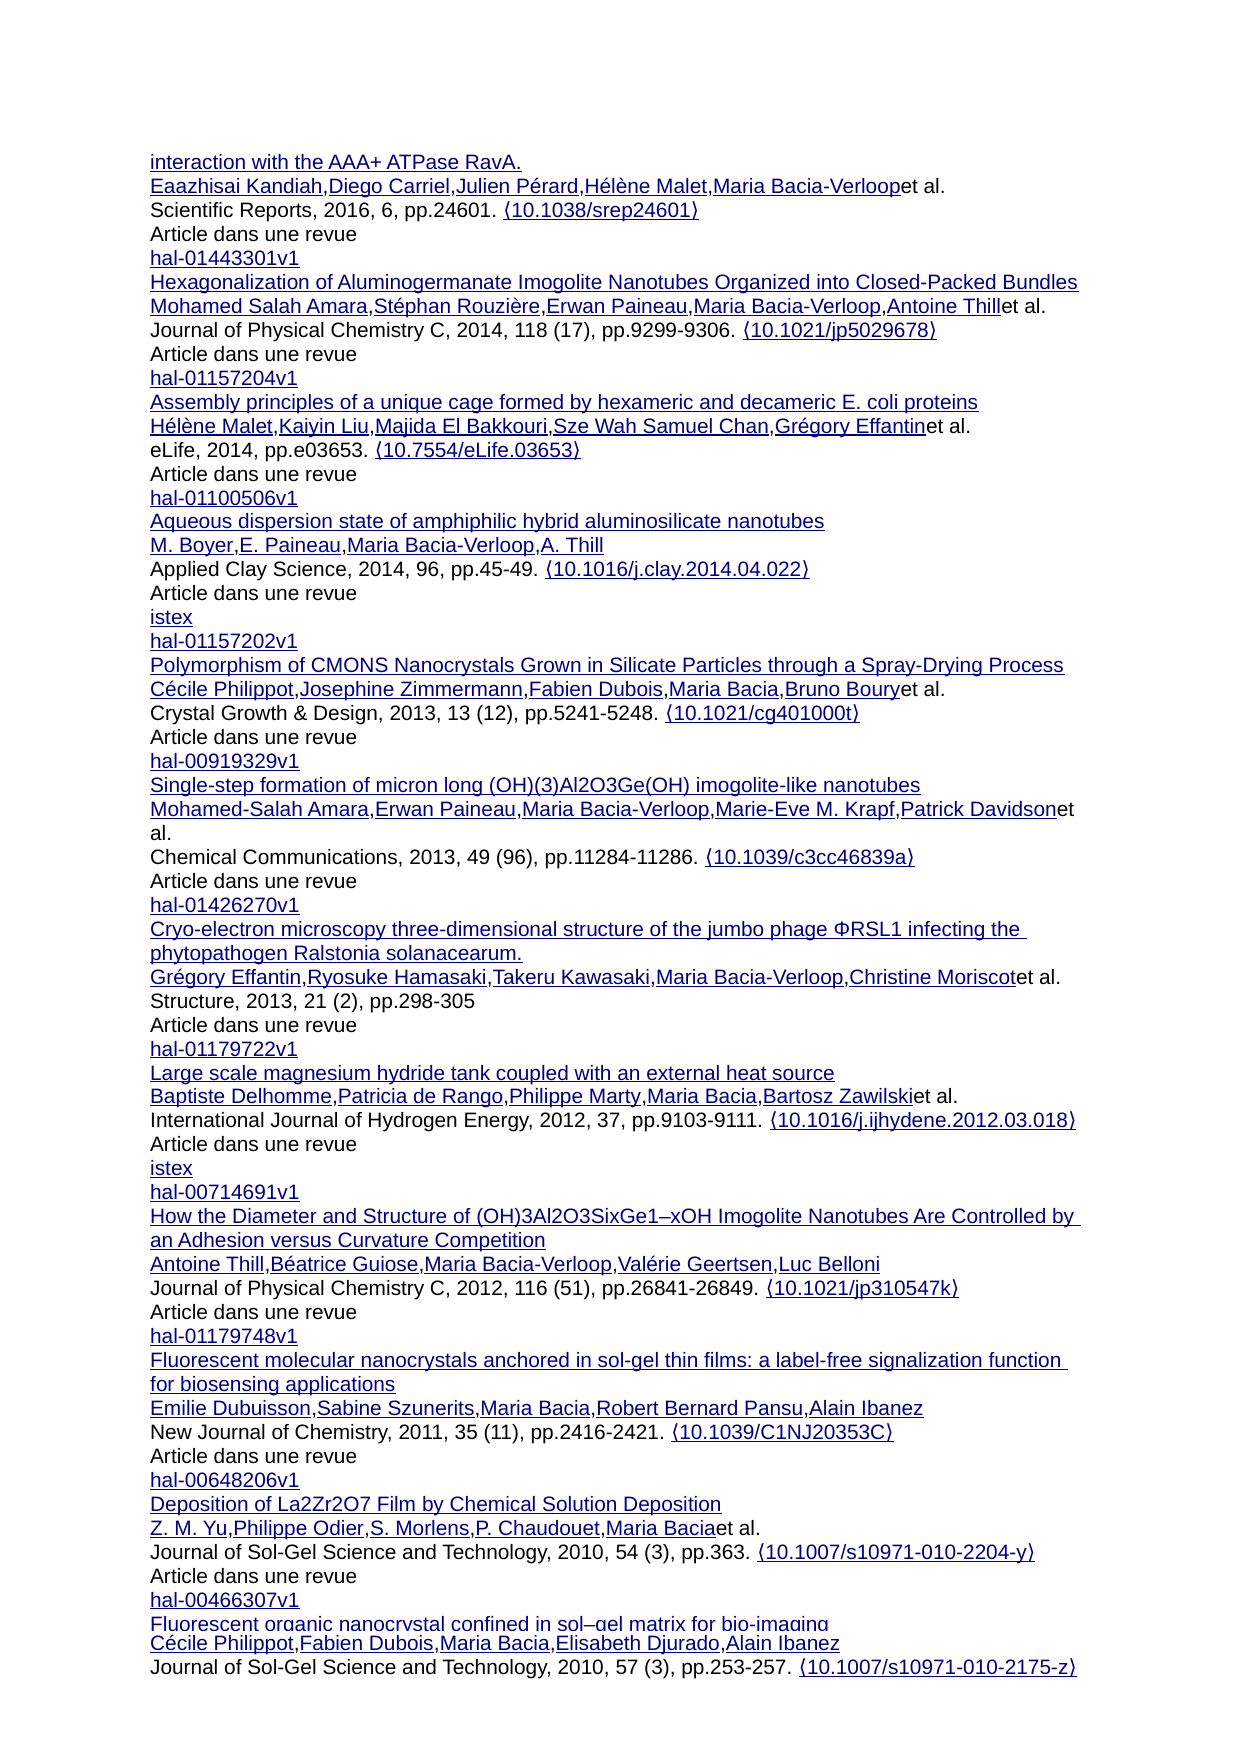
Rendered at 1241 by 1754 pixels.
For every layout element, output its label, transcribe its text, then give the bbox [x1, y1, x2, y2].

table_cell Single-step formation of micron long (OH)(3)Al2O3Ge(OH) imogolite-like nanotubes Mohamed-Salah Amara,Erwan Paineau,Maria Bacia-Verloop,Marie-Eve M. Krapf,Patrick Davidsonet al. Chemical Communications, 2013, 49 (96), pp.11284-11286. ⟨10.1039/c3cc46839a⟩ Article dans une revue hal-01426270v1 [150, 773, 1090, 917]
table_cell Assembly principles of a unique cage formed by hexameric and decameric E. coli proteins Hélène Malet,Kaiyin Liu,Majida El Bakkouri,Sze Wah Samuel Chan,Grégory Effantinet al. eLife, 2014, pp.e03653. ⟨10.7554/eLife.03653⟩ Article dans une revue hal-01100506v1 [150, 390, 1090, 509]
table_cell Fluorescent organic nanocrystal confined in sol–gel matrix for bio-imaging Cécile Philippot,Fabien Dubois,Maria Bacia,Elisabeth Djurado,Alain Ibanez Journal of Sol-Gel Science and Technology, 2010, 57 (3), pp.253-257. ⟨10.1007/s10971-010-2175-z⟩ [150, 1611, 1090, 1679]
table_cell Deposition of La2Zr2O7 Film by Chemical Solution Deposition Z. M. Yu,Philippe Odier,S. Morlens,P. Chaudouet,Maria Baciaet al. Journal of Sol-Gel Science and Technology, 2010, 54 (3), pp.363. ⟨10.1007/s10971-010-2204-y⟩ Article dans une revue hal-00466307v1 [150, 1492, 1090, 1611]
table_cell Fluorescent molecular nanocrystals anchored in sol-gel thin films: a label-free signalization function for biosensing applications Emilie Dubuisson,Sabine Szunerits,Maria Bacia,Robert Bernard Pansu,Alain Ibanez New Journal of Chemistry, 2011, 35 (11), pp.2416-2421. ⟨10.1039/C1NJ20353C⟩ Article dans une revue hal-00648206v1 [150, 1348, 1090, 1492]
table_cell Cryo-electron microscopy three-dimensional structure of the jumbo phage ΦRSL1 infecting the phytopathogen Ralstonia solanacearum. Grégory Effantin,Ryosuke Hamasaki,Takeru Kawasaki,Maria Bacia-Verloop,Christine Moriscotet al. Structure, 2013, 21 (2), pp.298-305 Article dans une revue hal-01179722v1 [150, 917, 1090, 1060]
table_cell Hexagonalization of Aluminogermanate Imogolite Nanotubes Organized into Closed-Packed Bundles Mohamed Salah Amara,Stéphan Rouzière,Erwan Paineau,Maria Bacia-Verloop,Antoine Thillet al. Journal of Physical Chemistry C, 2014, 118 (17), pp.9299-9306. ⟨10.1021/jp5029678⟩ Article dans une revue hal-01157204v1 [150, 270, 1090, 389]
table_cell Large scale magnesium hydride tank coupled with an external heat source Baptiste Delhomme,Patricia de Rango,Philippe Marty,Maria Bacia,Bartosz Zawilskiet al. International Journal of Hydrogen Energy, 2012, 37, pp.9103-9111. ⟨10.1016/j.ijhydene.2012.03.018⟩ Article dans une revue istex hal-00714691v1 [150, 1060, 1090, 1204]
table_cell Aqueous dispersion state of amphiphilic hybrid aluminosilicate nanotubes M. Boyer,E. Paineau,Maria Bacia-Verloop,A. Thill Applied Clay Science, 2014, 96, pp.45-49. ⟨10.1016/j.clay.2014.04.022⟩ Article dans une revue istex hal-01157202v1 [150, 509, 1090, 653]
table_cell How the Diameter and Structure of (OH)3Al2O3SixGe1–xOH Imogolite Nanotubes Are Controlled by an Adhesion versus Curvature Competition Antoine Thill,Béatrice Guiose,Maria Bacia-Verloop,Valérie Geertsen,Luc Belloni Journal of Physical Chemistry C, 2012, 116 (51), pp.26841-26849. ⟨10.1021/jp310547k⟩ Article dans une revue hal-01179748v1 [150, 1204, 1090, 1348]
table_cell Polymorphism of CMONS Nanocrystals Grown in Silicate Particles through a Spray-Drying Process Cécile Philippot,Josephine Zimmermann,Fabien Dubois,Maria Bacia,Bruno Bouryet al. Crystal Growth & Design, 2013, 13 (12), pp.5241-5248. ⟨10.1021/cg401000t⟩ Article dans une revue hal-00919329v1 [150, 653, 1090, 773]
table_cell interaction with the AAA+ ATPase RavA. Eaazhisai Kandiah,Diego Carriel,Julien Pérard,Hélène Malet,Maria Bacia-Verloopet al. Scientific Reports, 2016, 6, pp.24601. ⟨10.1038/srep24601⟩ Article dans une revue hal-01443301v1 [150, 150, 1090, 270]
